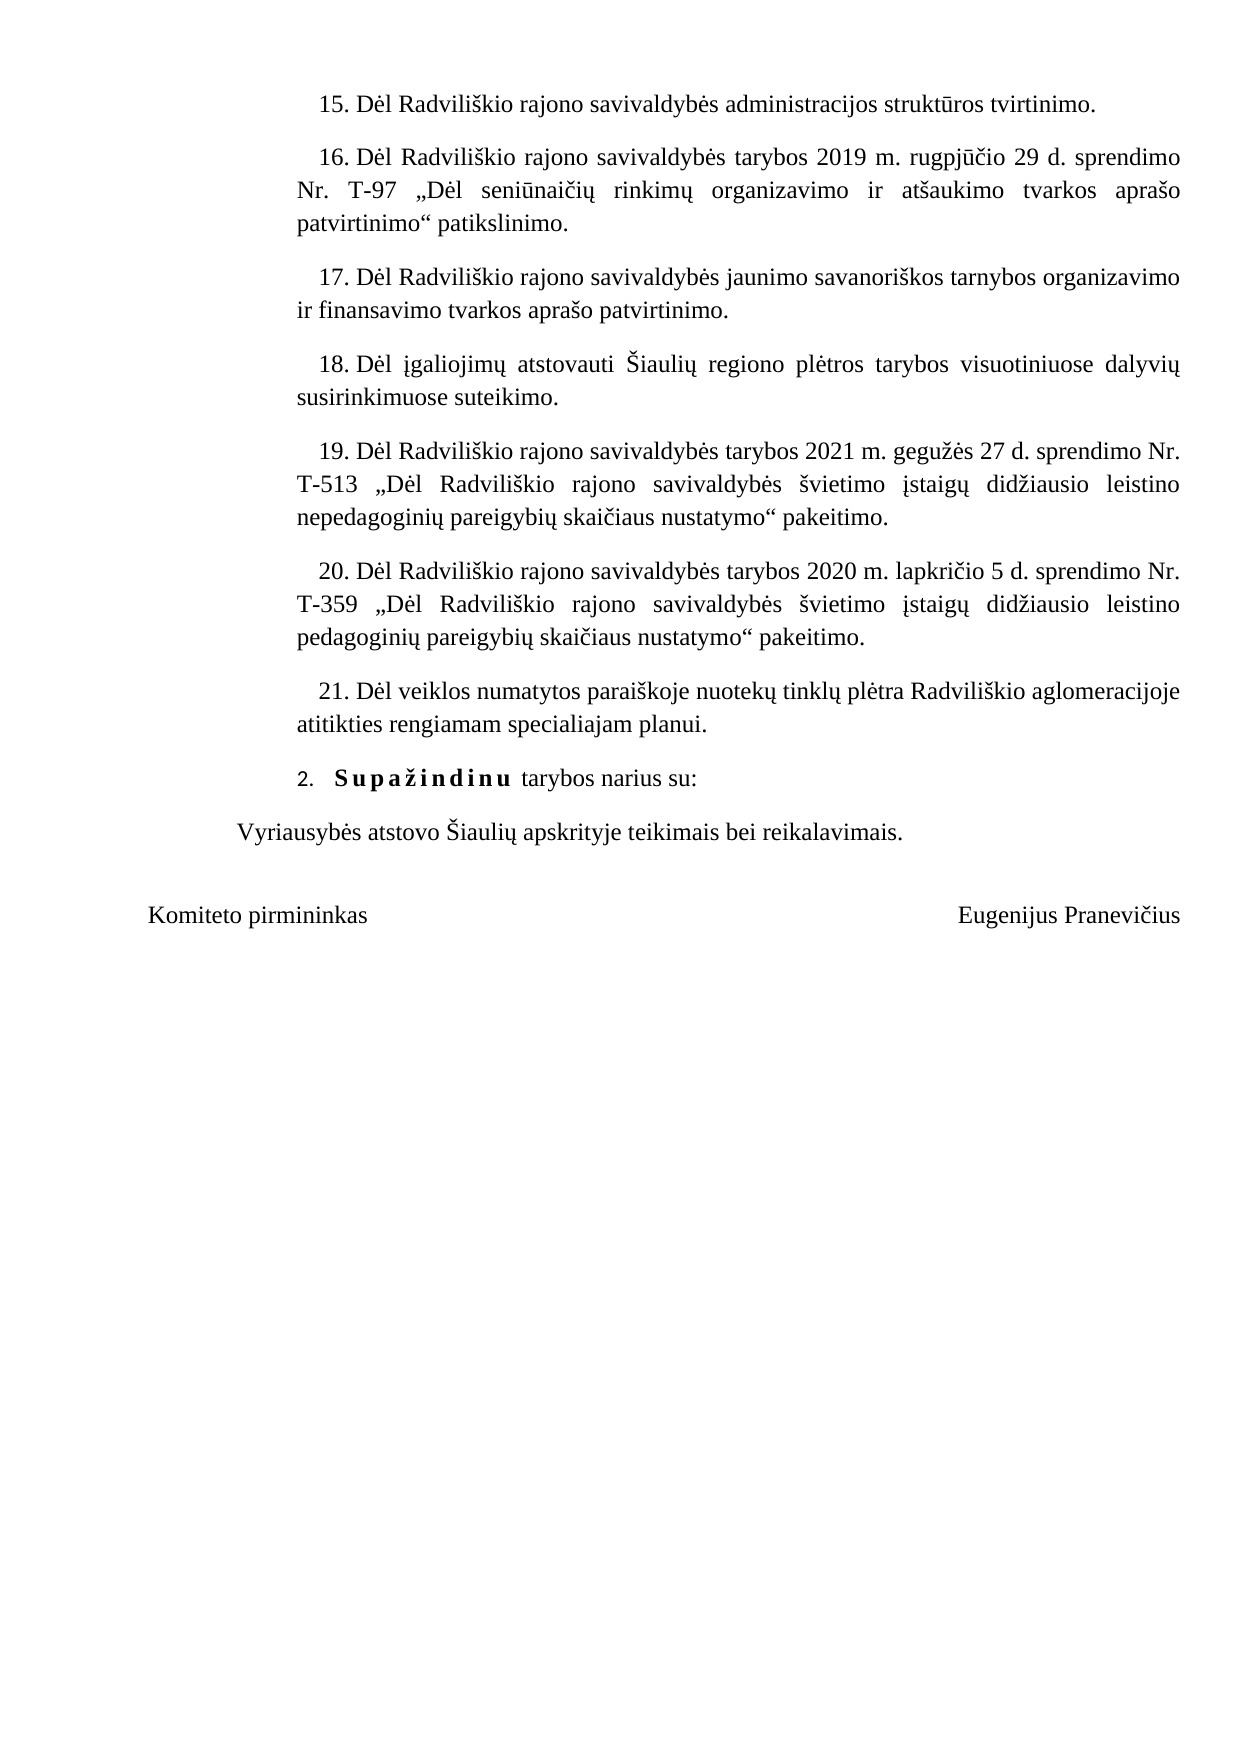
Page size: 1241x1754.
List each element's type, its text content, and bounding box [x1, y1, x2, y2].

list Dėl Radviliškio rajono savivaldybės jaunimo savanoriškos tarnybos organizavimo ir finansavimo tvarkos aprašo patvirtinimo. [259, 262, 1181, 324]
list Dėl Radviliškio rajono savivaldybės tarybos 2020 m. lapkričio 5 d. sprendimo Nr. T-359 „Dėl Radviliškio rajono savivaldybės švietimo įstaigų didžiausio leistino pedagoginių pareigybių skaičiaus nustatymo“ pakeitimo. [259, 556, 1181, 651]
list Dėl įgaliojimų atstovauti Šiaulių regiono plėtros tarybos visuotiniuose dalyvių susirinkimuose suteikimo. [259, 349, 1181, 411]
list Vyriausybės atstovo Šiaulių apskrityje teikimais bei reikalavimais. [236, 817, 1181, 846]
list Dėl Radviliškio rajono savivaldybės tarybos 2019 m. rugpjūčio 29 d. sprendimo Nr. T-97 „Dėl seniūnaičių rinkimų organizavimo ir atšaukimo tvarkos aprašo patvirtinimo“ patikslinimo. [259, 142, 1181, 237]
list Supažindinu tarybos narius su: [297, 763, 1181, 792]
text Komiteto pirmininkas Eugenijus Pranevičius [148, 900, 1181, 929]
list Dėl Radviliškio rajono savivaldybės tarybos 2021 m. gegužės 27 d. sprendimo Nr. T-513 „Dėl Radviliškio rajono savivaldybės švietimo įstaigų didžiausio leistino nepedagoginių pareigybių skaičiaus nustatymo“ pakeitimo. [259, 436, 1181, 531]
list Dėl Radviliškio rajono savivaldybės administracijos struktūros tvirtinimo. [259, 89, 1181, 117]
list Dėl veiklos numatytos paraiškoje nuotekų tinklų plėtra Radviliškio aglomeracijoje atitikties rengiamam specialiajam planui. [259, 676, 1181, 738]
